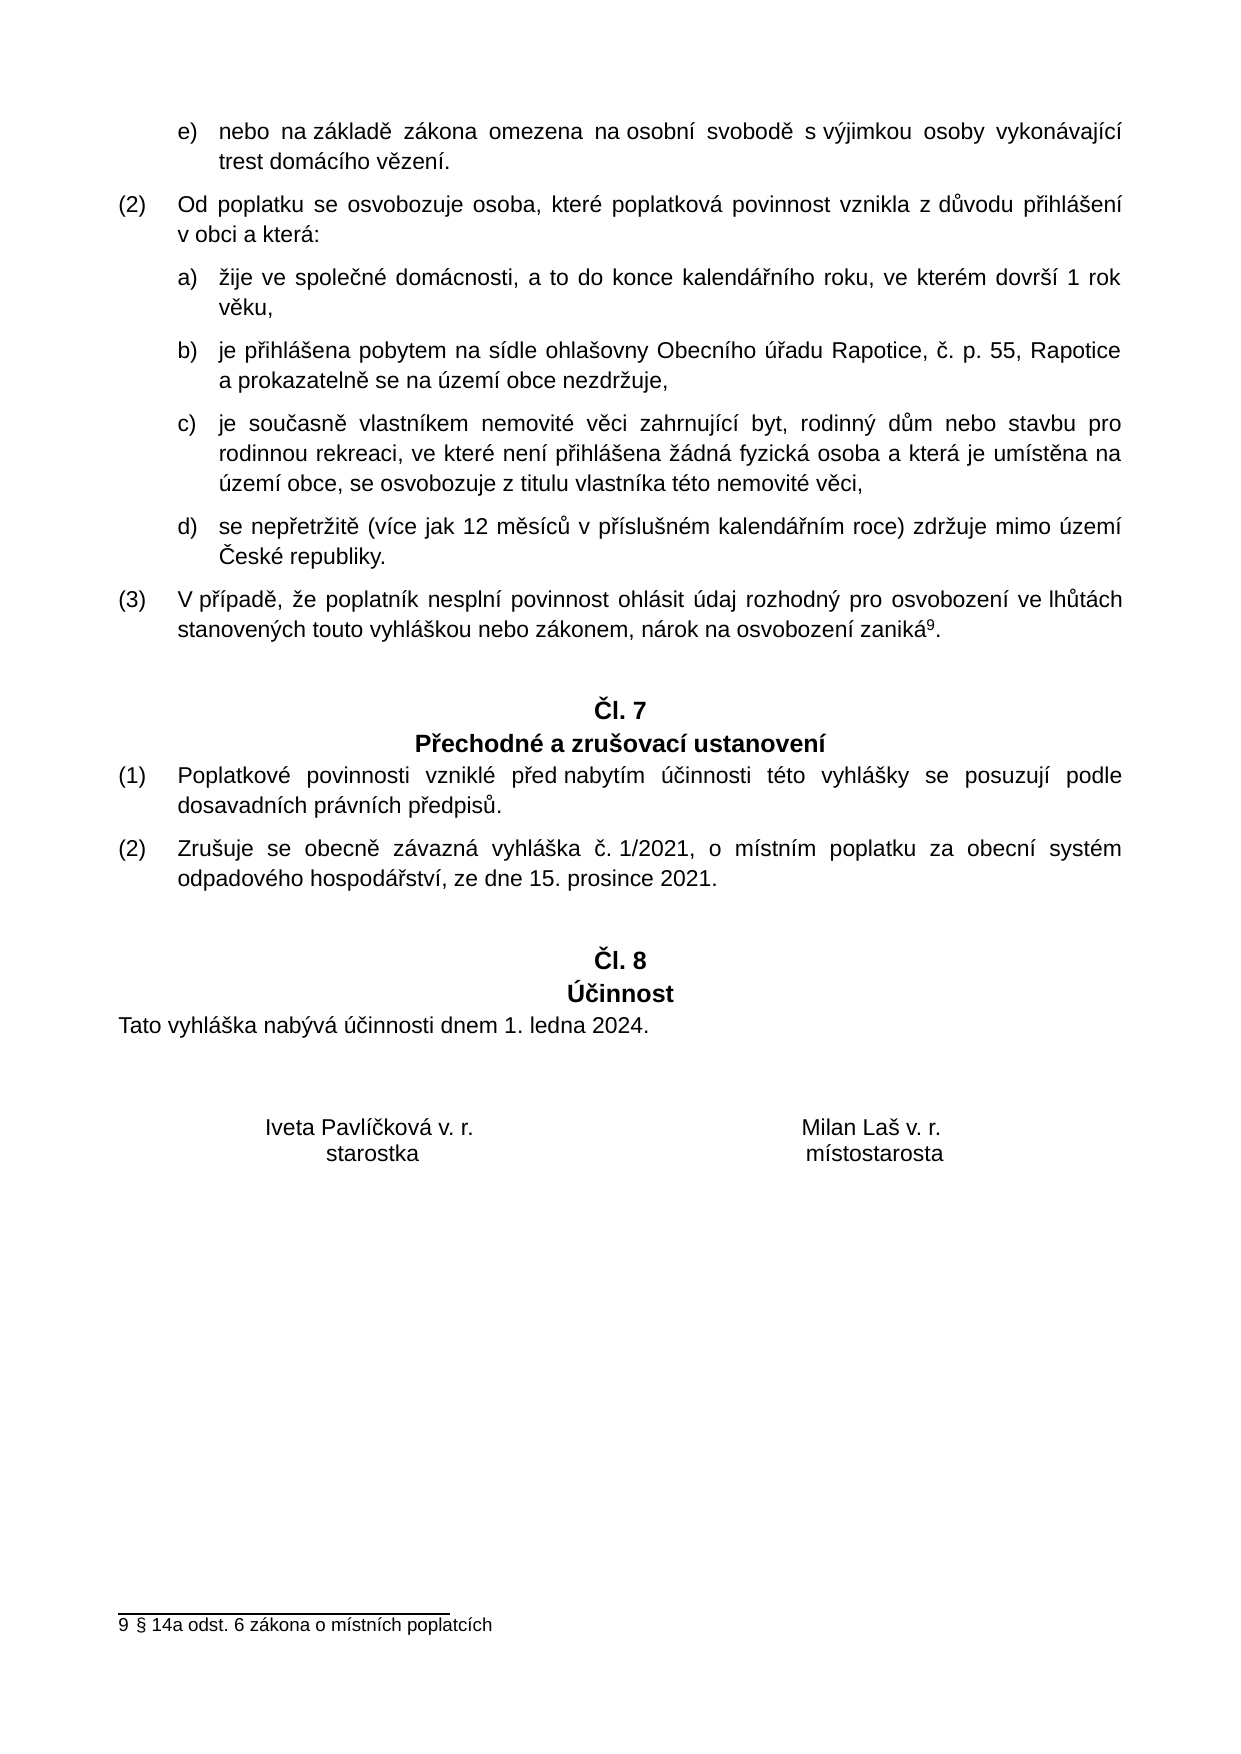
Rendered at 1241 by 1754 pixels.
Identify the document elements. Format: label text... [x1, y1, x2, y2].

list Od poplatku se osvobozuje osoba, které poplatková povinnost vznikla z důvodu přihlášení v obci a která: [118, 191, 1122, 248]
list je současně vlastníkem nemovité věci zahrnující byt, rodinný dům nebo stavbu pro rodinnou rekreaci, ve které není přihlášena žádná fyzická osoba a která je umístěna na území obce, se osvobozuje z titulu vlastníka této nemovité věci, [177, 410, 1122, 497]
subtitle Čl. 7 Přechodné a zrušovací ustanovení [118, 696, 1122, 758]
list se nepřetržitě (více jak 12 měsíců v příslušném kalendářním roce) zdržuje mimo území České republiky. [177, 513, 1122, 569]
table_header Iveta Pavlíčková v. r. starostka [118, 1054, 620, 1172]
list žije ve společné domácnosti, a to do konce kalendářního roku, ve kterém dovrší 1 rok věku, [177, 264, 1122, 321]
text Tato vyhláška nabývá účinnosti dnem 1. ledna 2024. [118, 1012, 1122, 1038]
list nebo na základě zákona omezena na osobní svobodě s výjimkou osoby vykonávající trest domácího vězení. [177, 118, 1122, 175]
subtitle Čl. 8 Účinnost [118, 946, 1122, 1007]
list Zrušuje se obecně závazná vyhláška č. 1/2021, o místním poplatku za obecní systém odpadového hospodářství, ze dne 15. prosince 2021. [118, 835, 1122, 892]
table_header Milan Laš v. r. místostarosta [620, 1054, 1122, 1172]
list Poplatkové povinnosti vzniklé před nabytím účinnosti této vyhlášky se posuzují podle dosavadních právních předpisů. [118, 762, 1122, 819]
table_cell [118, 1173, 620, 1291]
list § 14a odst. 6 zákona o místních poplatcích [118, 1614, 1122, 1635]
table_cell [620, 1173, 1122, 1291]
list je přihlášena pobytem na sídle ohlašovny Obecního úřadu Rapotice, č. p. 55, Rapotice a prokazatelně se na území obce nezdržuje, [177, 337, 1122, 393]
list V případě, že poplatník nesplní povinnost ohlásit údaj rozhodný pro osvobození ve lhůtách stanovených touto vyhláškou nebo zákonem, nárok na osvobození zaniká. [118, 586, 1122, 642]
